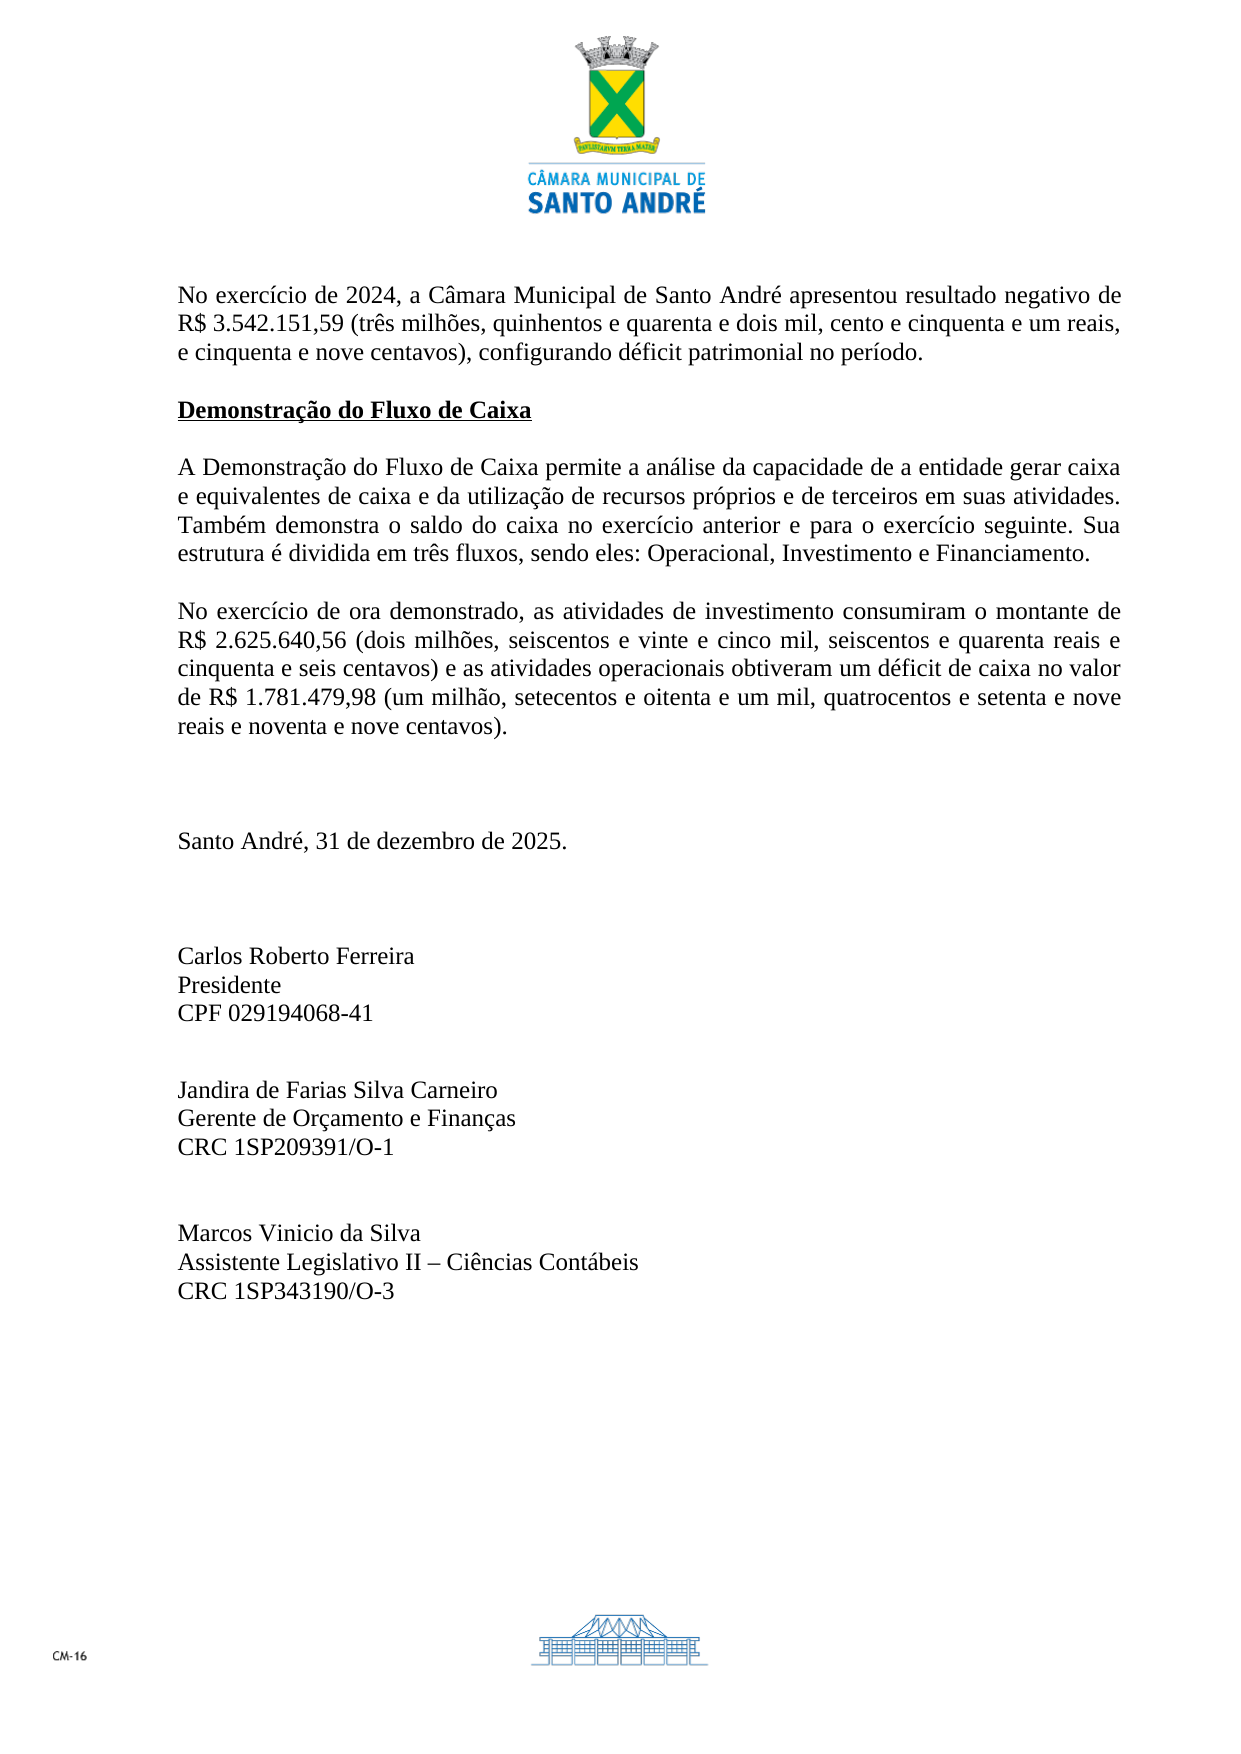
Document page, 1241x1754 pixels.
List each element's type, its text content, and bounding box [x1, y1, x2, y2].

text Presidente [177, 970, 1122, 998]
text Carlos Roberto Ferreira [177, 941, 1122, 970]
text Jandira de Farias Silva Carneiro [177, 1075, 1122, 1103]
text A Demonstração do Fluxo de Caixa permite a análise da capacidade de a entidade gerar caixa e equivalentes de caixa e da utilização de recursos próprios e de terceiros em suas atividades. Também demonstra o saldo do caixa no exercício anterior e para o exercício seguinte. Sua estrutura é dividida em três fluxos, sendo eles: Operacional, Investimento e Financiamento. [177, 452, 1122, 567]
text No exercício de 2024, a Câmara Municipal de Santo André apresentou resultado negativo de R$ 3.542.151,59 (três milhões, quinhentos e quarenta e dois mil, cento e cinquenta e um reais, e cinquenta e nove centavos), configurando déficit patrimonial no período. [177, 251, 1122, 366]
text Marcos Vinicio da Silva [177, 1218, 1122, 1247]
text CPF 029194068-41 [177, 998, 1122, 1027]
text No exercício de ora demonstrado, as atividades de investimento consumiram o montante de R$ 2.625.640,56 (dois milhões, seiscentos e vinte e cinco mil, seiscentos e quarenta reais e cinquenta e seis centavos) e as atividades operacionais obtiveram um déficit de caixa no valor de R$ 1.781.479,98 (um milhão, setecentos e oitenta e um mil, quatrocentos e setenta e nove reais e noventa e nove centavos). [177, 596, 1122, 740]
text Assistente Legislativo II – Ciências Contábeis [177, 1247, 1122, 1276]
text Gerente de Orçamento e Finanças [177, 1103, 1122, 1132]
text CRC 1SP209391/O-1 [177, 1132, 1122, 1161]
text Demonstração do Fluxo de Caixa [177, 395, 1122, 423]
text CRC 1SP343190/O-3 [177, 1276, 1122, 1305]
text Santo André, 31 de dezembro de 2025. [177, 826, 1122, 855]
